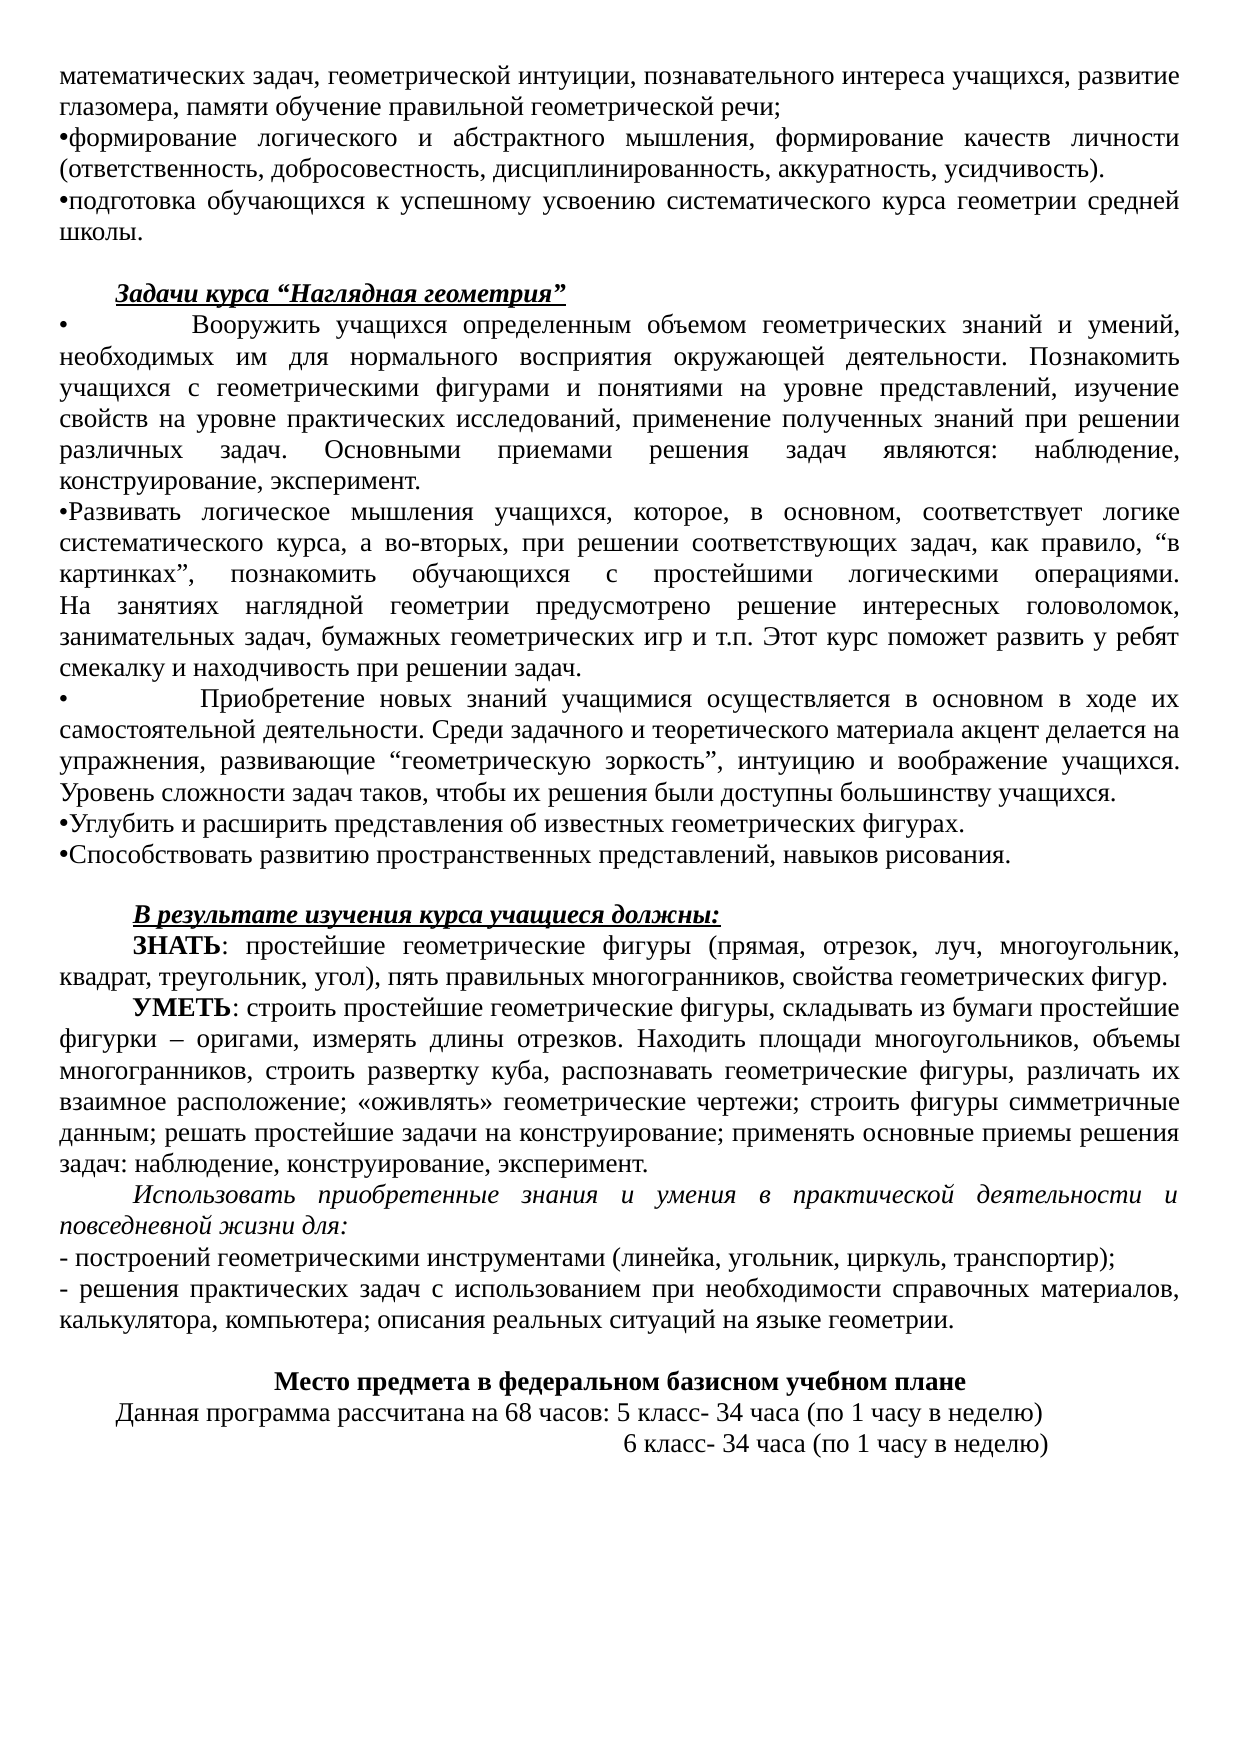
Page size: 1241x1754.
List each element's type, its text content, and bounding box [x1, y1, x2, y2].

text [59, 1639, 1181, 1668]
text Данная программа рассчитана на 68 часов: 5 класс- 34 часа (по 1 часу в неделю) [59, 1396, 1181, 1427]
list математических задач, геометрической интуиции, познавательного интереса учащихся, развитие глазомера, памяти обучение правильной геометрической речи; [59, 59, 1181, 121]
list Углубить и расширить представления об известных геометрических фигурах. [59, 807, 1181, 838]
list Способствовать развитию пространственных представлений, навыков рисования. [59, 838, 1181, 869]
text Задачи курса “Наглядная геометрия” [59, 277, 1181, 308]
text Место предмета в федеральном базисном учебном плане [59, 1365, 1181, 1396]
list Вооружить учащихся определенным объемом геометрических знаний и умений, необходимых им для нормального восприятия окружающей деятельности. Познакомить учащихся с геометрическими фигурами и понятиями на уровне представлений, изучение свойств на уровне практических исследований, применение полученных знаний при решении различных задач. Основными приемами решения задач являются: наблюдение, конструирование, эксперимент. [59, 308, 1181, 495]
text ЗНАТЬ: простейшие геометрические фигуры (прямая, отрезок, луч, многоугольник, квадрат, треугольник, угол), пять правильных многогранников, свойства геометрических фигур. [59, 929, 1181, 991]
list Развивать логическое мышления учащихся, которое, в основном, соответствует логике систематического курса, а во-вторых, при решении соответствующих задач, как правило, “в картинках”, познакомить обучающихся с простейшими логическими операциями. На занятиях наглядной геометрии предусмотрено решение интересных головоломок, занимательных задач, бумажных геометрических игр и т.п. Этот курс поможет развить у ребят смекалку и находчивость при решении задач. [59, 495, 1181, 682]
text В результате изучения курса учащиеся должны: [59, 898, 1187, 929]
text - решения практических задач с использованием при необходимости справочных материалов, калькулятора, компьютера; описания реальных ситуаций на языке геометрии. [59, 1272, 1181, 1334]
list подготовка обучающихся к успешному усвоению систематического курса геометрии средней школы. [59, 184, 1181, 246]
text - построений геометрическими инструментами (линейка, угольник, циркуль, транспортир); [59, 1241, 1181, 1272]
text УМЕТЬ: строить простейшие геометрические фигуры, складывать из бумаги простейшие фигурки – оригами, измерять длины отрезков. Находить площади многоугольников, объемы многогранников, строить развертку куба, распознавать геометрические фигуры, различать их взаимное расположение; «оживлять» геометрические чертежи; строить фигуры симметричные данным; решать простейшие задачи на конструирование; применять основные приемы решения задач: наблюдение, конструирование, эксперимент. [59, 991, 1181, 1178]
list Приобретение новых знаний учащимися осуществляется в основном в ходе их самостоятельной деятельности. Среди задачного и теоретического материала акцент делается на упражнения, развивающие “геометрическую зоркость”, интуицию и воображение учащихся. Уровень сложности задач таков, чтобы их решения были доступны большинству учащихся. [59, 682, 1181, 807]
text 6 класс- 34 часа (по 1 часу в неделю) [59, 1427, 1181, 1459]
text Использовать приобретенные знания и умения в практической деятельности и повседневной жизни для: [59, 1178, 1181, 1241]
list формирование логического и абстрактного мышления, формирование качеств личности (ответственность, добросовестность, дисциплинированность, аккуратность, усидчивость). [59, 121, 1181, 184]
